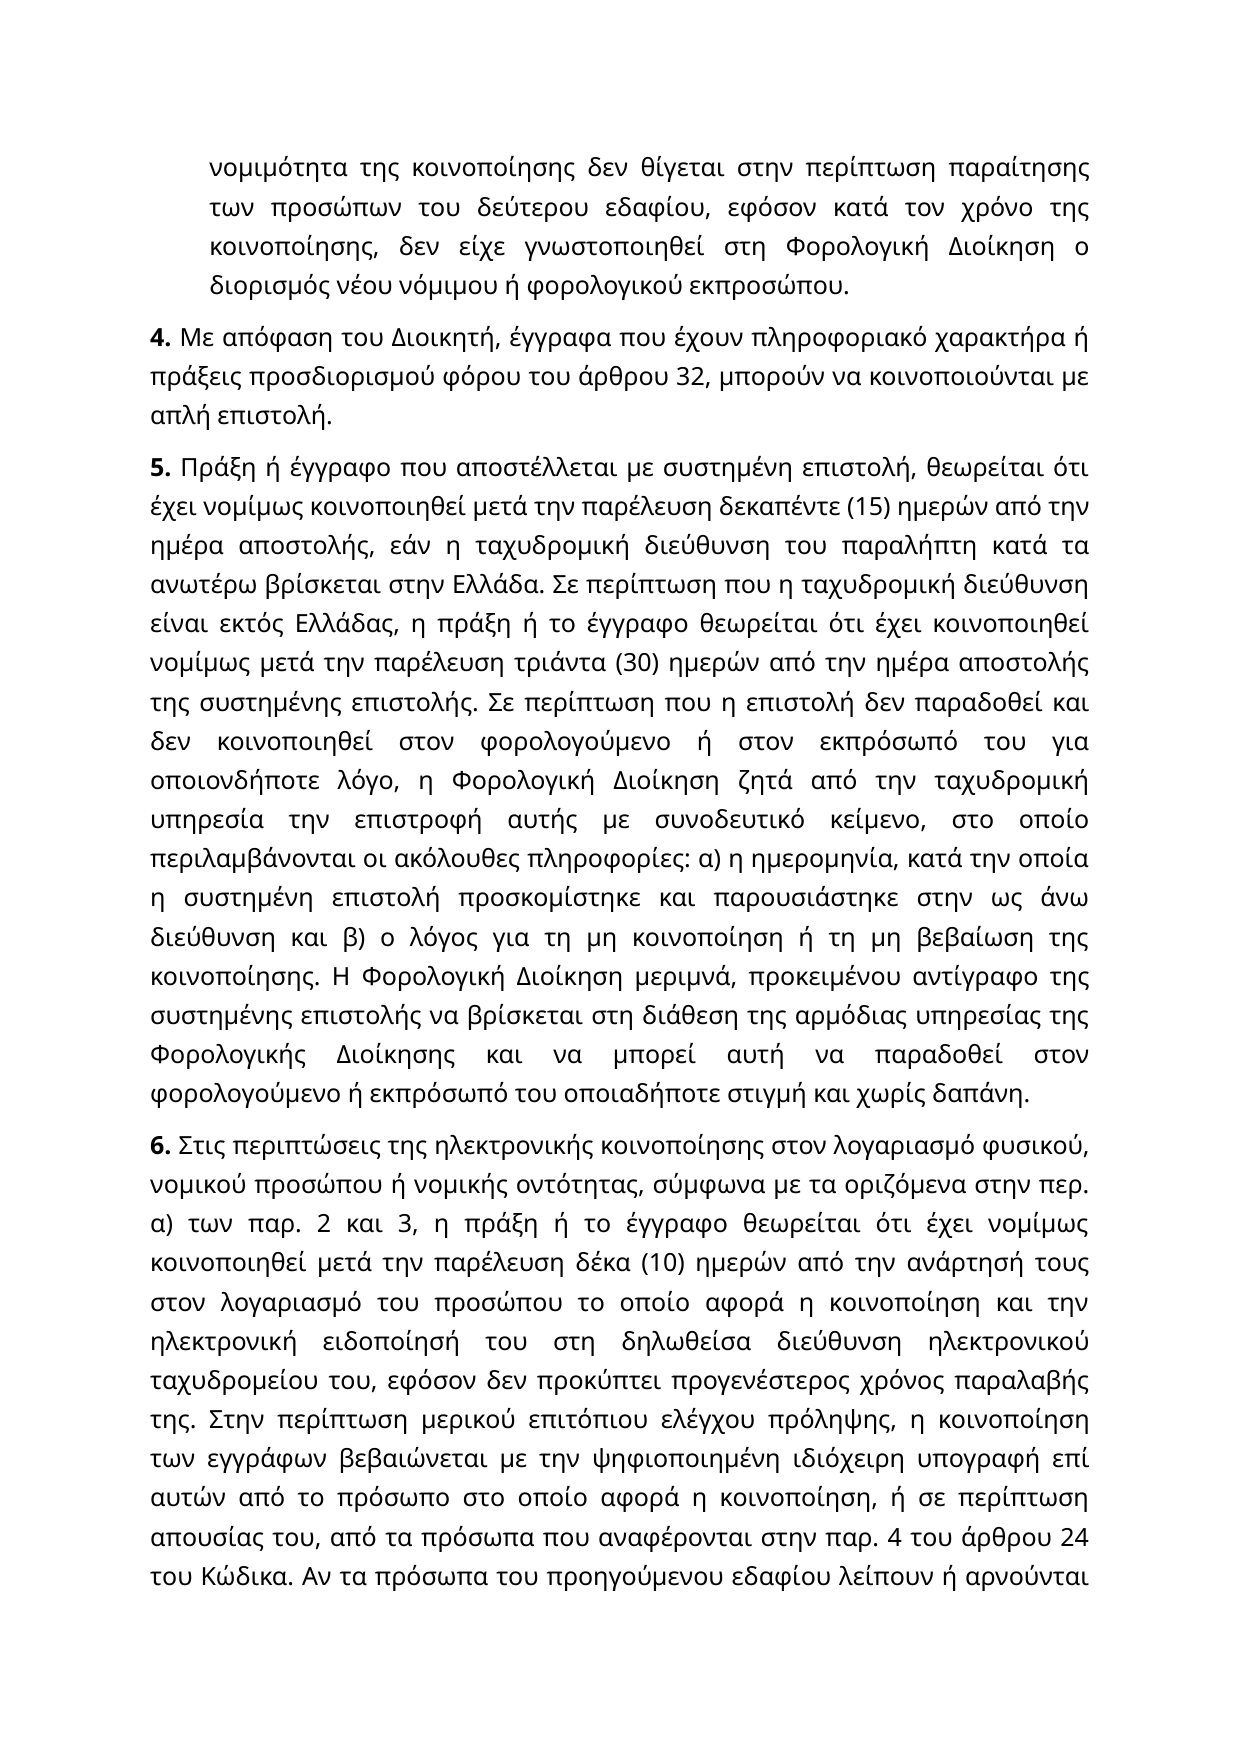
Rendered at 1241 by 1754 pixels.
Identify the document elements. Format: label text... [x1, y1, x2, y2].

text 6. Στις περιπτώσεις της ηλεκτρονικής κοινοποίησης στον λογαριασμό φυσικού, νομικού προσώπου ή νομικής οντότητας, σύμφωνα με τα οριζόμενα στην περ. α) των παρ. 2 και 3, η πράξη ή το έγγραφο θεωρείται ότι έχει νομίμως κοινοποιηθεί μετά την παρέλευση δέκα (10) ημερών από την ανάρτησή τους στον λογαριασμό του προσώπου το οποίο αφορά η κοινοποίηση και την ηλεκτρονική ειδοποίησή του στη δηλωθείσα διεύθυνση ηλεκτρονικού ταχυδρομείου του, εφόσον δεν προκύπτει προγενέστερος χρόνος παραλαβής της. Στην περίπτωση μερικού επιτόπιου ελέγχου πρόληψης, η κοινοποίηση των εγγράφων βεβαιώνεται με την ψηφιοποιημένη ιδιόχειρη υπογραφή επί αυτών από το πρόσωπο στο οποίο αφορά η κοινοποίηση, ή σε περίπτωση απουσίας του, από τα πρόσωπα που αναφέρονται στην παρ. 4 του άρθρου 24 του Κώδικα. Αν τα πρόσωπα του προηγούμενου εδαφίου λείπουν ή αρνούνται [150, 1127, 1090, 1592]
text 5. Πράξη ή έγγραφο που αποστέλλεται με συστημένη επιστολή, θεωρείται ότι έχει νομίμως κοινοποιηθεί μετά την παρέλευση δεκαπέντε (15) ημερών από την ημέρα αποστολής, εάν η ταχυδρομική διεύθυνση του παραλήπτη κατά τα ανωτέρω βρίσκεται στην Ελλάδα. Σε περίπτωση που η ταχυδρομική διεύθυνση είναι εκτός Ελλάδας, η πράξη ή το έγγραφο θεωρείται ότι έχει κοινοποιηθεί νομίμως μετά την παρέλευση τριάντα (30) ημερών από την ημέρα αποστολής της συστημένης επιστολής. Σε περίπτωση που η επιστολή δεν παραδοθεί και δεν κοινοποιηθεί στον φορολογούμενο ή στον εκπρόσωπό του για οποιονδήποτε λόγο, η Φορολογική Διοίκηση ζητά από την ταχυδρομική υπηρεσία την επιστροφή αυτής με συνοδευτικό κείμενο, στο οποίο περιλαμβάνονται οι ακόλουθες πληροφορίες: α) η ημερομηνία, κατά την οποία η συστημένη επιστολή προσκομίστηκε και παρουσιάστηκε στην ως άνω διεύθυνση και β) ο λόγος για τη μη κοινοποίηση ή τη μη βεβαίωση της κοινοποίησης. Η Φορολογική Διοίκηση μεριμνά, προκειμένου αντίγραφο της συστημένης επιστολής να βρίσκεται στη διάθεση της αρμόδιας υπηρεσίας της Φορολογικής Διοίκησης και να μπορεί αυτή να παραδοθεί στον φορολογούμενο ή εκπρόσωπό του οποιαδήποτε στιγμή και χωρίς δαπάνη. [150, 449, 1090, 1110]
text 4. Με απόφαση του Διοικητή, έγγραφα που έχουν πληροφοριακό χαρακτήρα ή πράξεις προσδιορισμού φόρου του άρθρου 32, μπορούν να κοινοποιούνται με απλή επιστολή. [150, 319, 1090, 432]
list νομιμότητα της κοινοποίησης δεν θίγεται στην περίπτωση παραίτησης των προσώπων του δεύτερου εδαφίου, εφόσον κατά τον χρόνο της κοινοποίησης, δεν είχε γνωστοποιηθεί στη Φορολογική Διοίκηση ο διορισμός νέου νόμιμου ή φορολογικού εκπροσώπου. [150, 150, 1090, 302]
